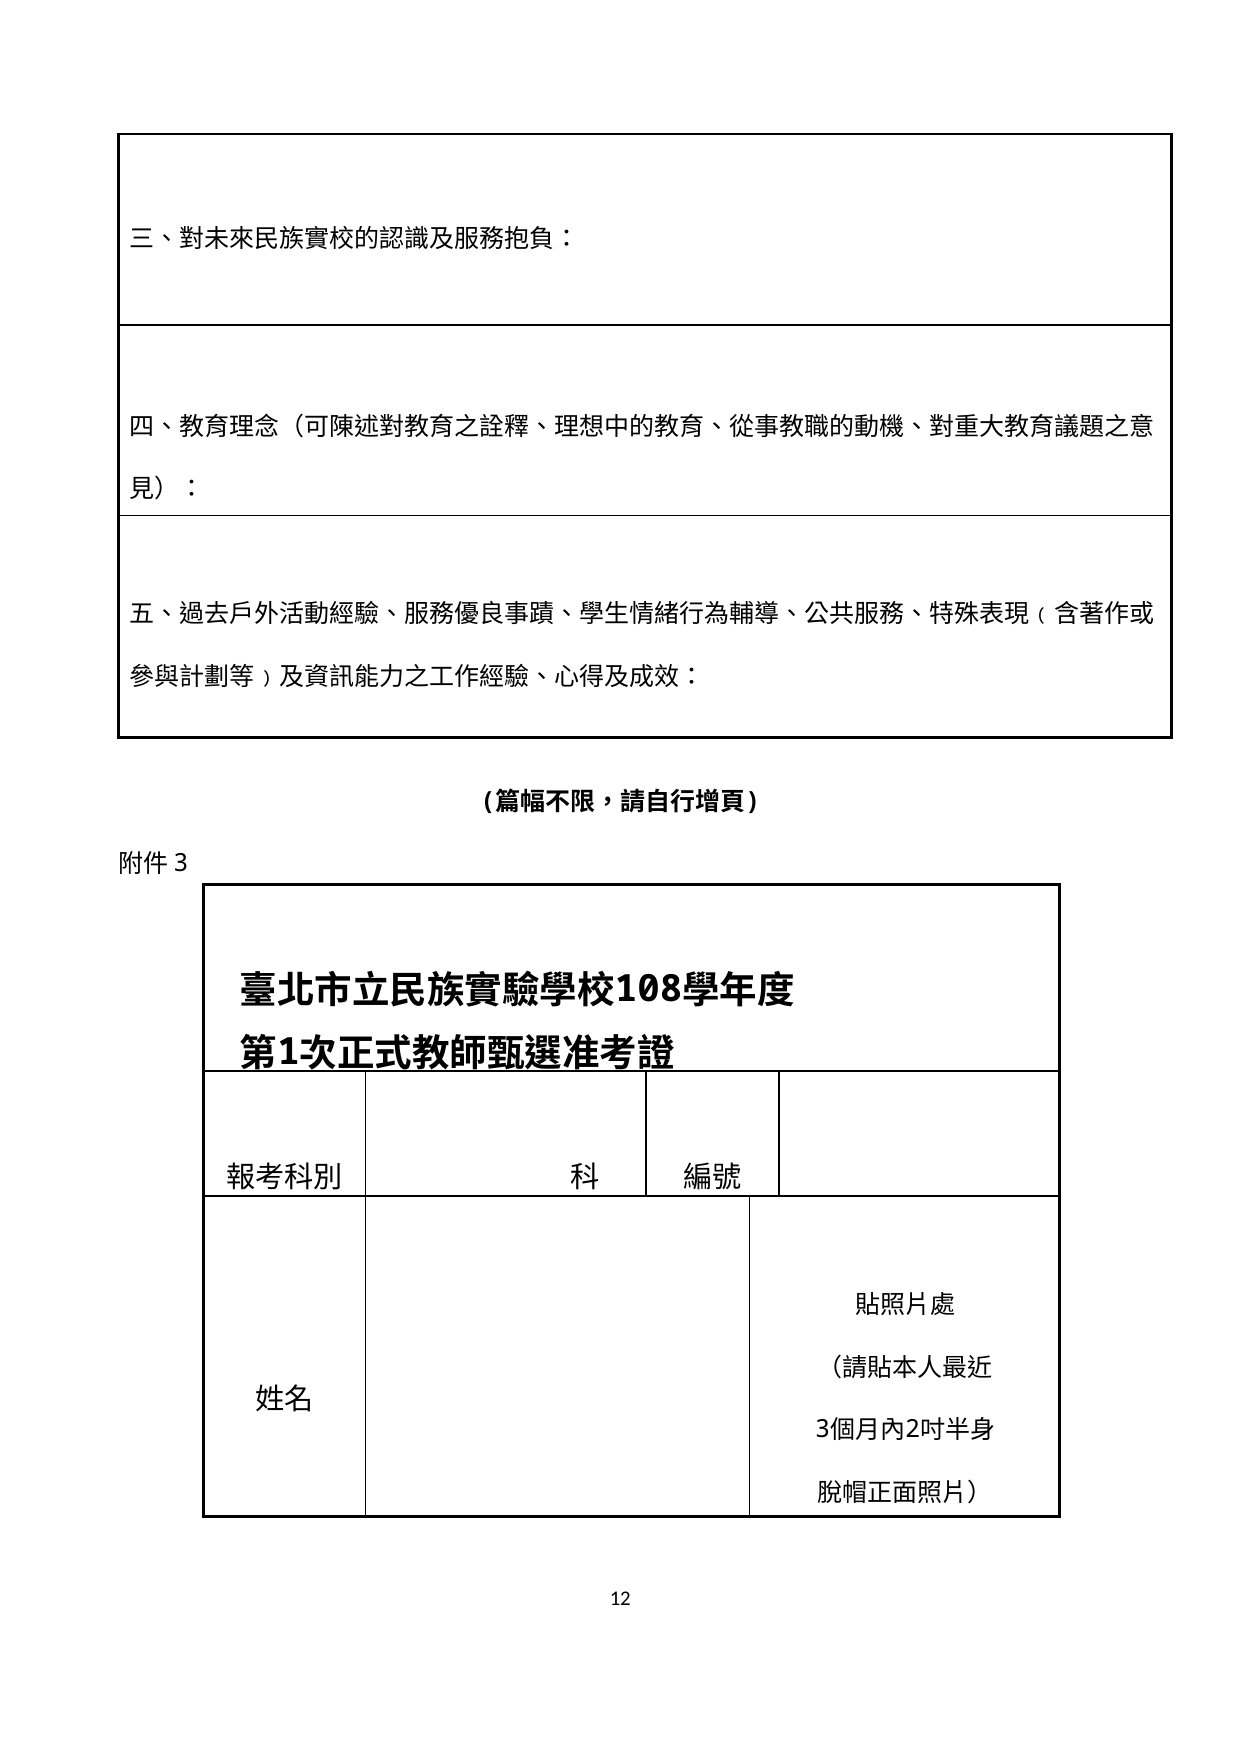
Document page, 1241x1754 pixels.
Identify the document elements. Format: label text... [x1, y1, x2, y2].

table_cell [366, 1197, 749, 1515]
table_cell 科 [366, 1072, 645, 1195]
table_cell 五、過去戶外活動經驗、服務優良事蹟、學生情緒行為輔導、公共服務、特殊表現﹙含著作或參與計劃等﹚及資訊能力之工作經驗、心得及成效： [120, 516, 1170, 736]
text (篇幅不限，請自行增頁) [118, 758, 1122, 820]
table_cell 姓名 [205, 1197, 365, 1515]
table_cell 貼照片處 （請貼本人最近3個月內2吋半身脫帽正面照片） [750, 1197, 1058, 1515]
table_cell 報考科別 [205, 1072, 365, 1195]
table_header 臺北市立民族實驗學校108學年度 第1次正式教師甄選准考證 [205, 886, 1058, 1070]
table_cell [780, 1072, 1058, 1195]
table_cell 編號 [647, 1072, 778, 1195]
text 附件3 [118, 820, 1122, 883]
table_cell 四、教育理念（可陳述對教育之詮釋、理想中的教育、從事教職的動機、對重大教育議題之意見）： [120, 326, 1170, 515]
table_cell 三、對未來民族實校的認識及服務抱負： [120, 135, 1170, 324]
